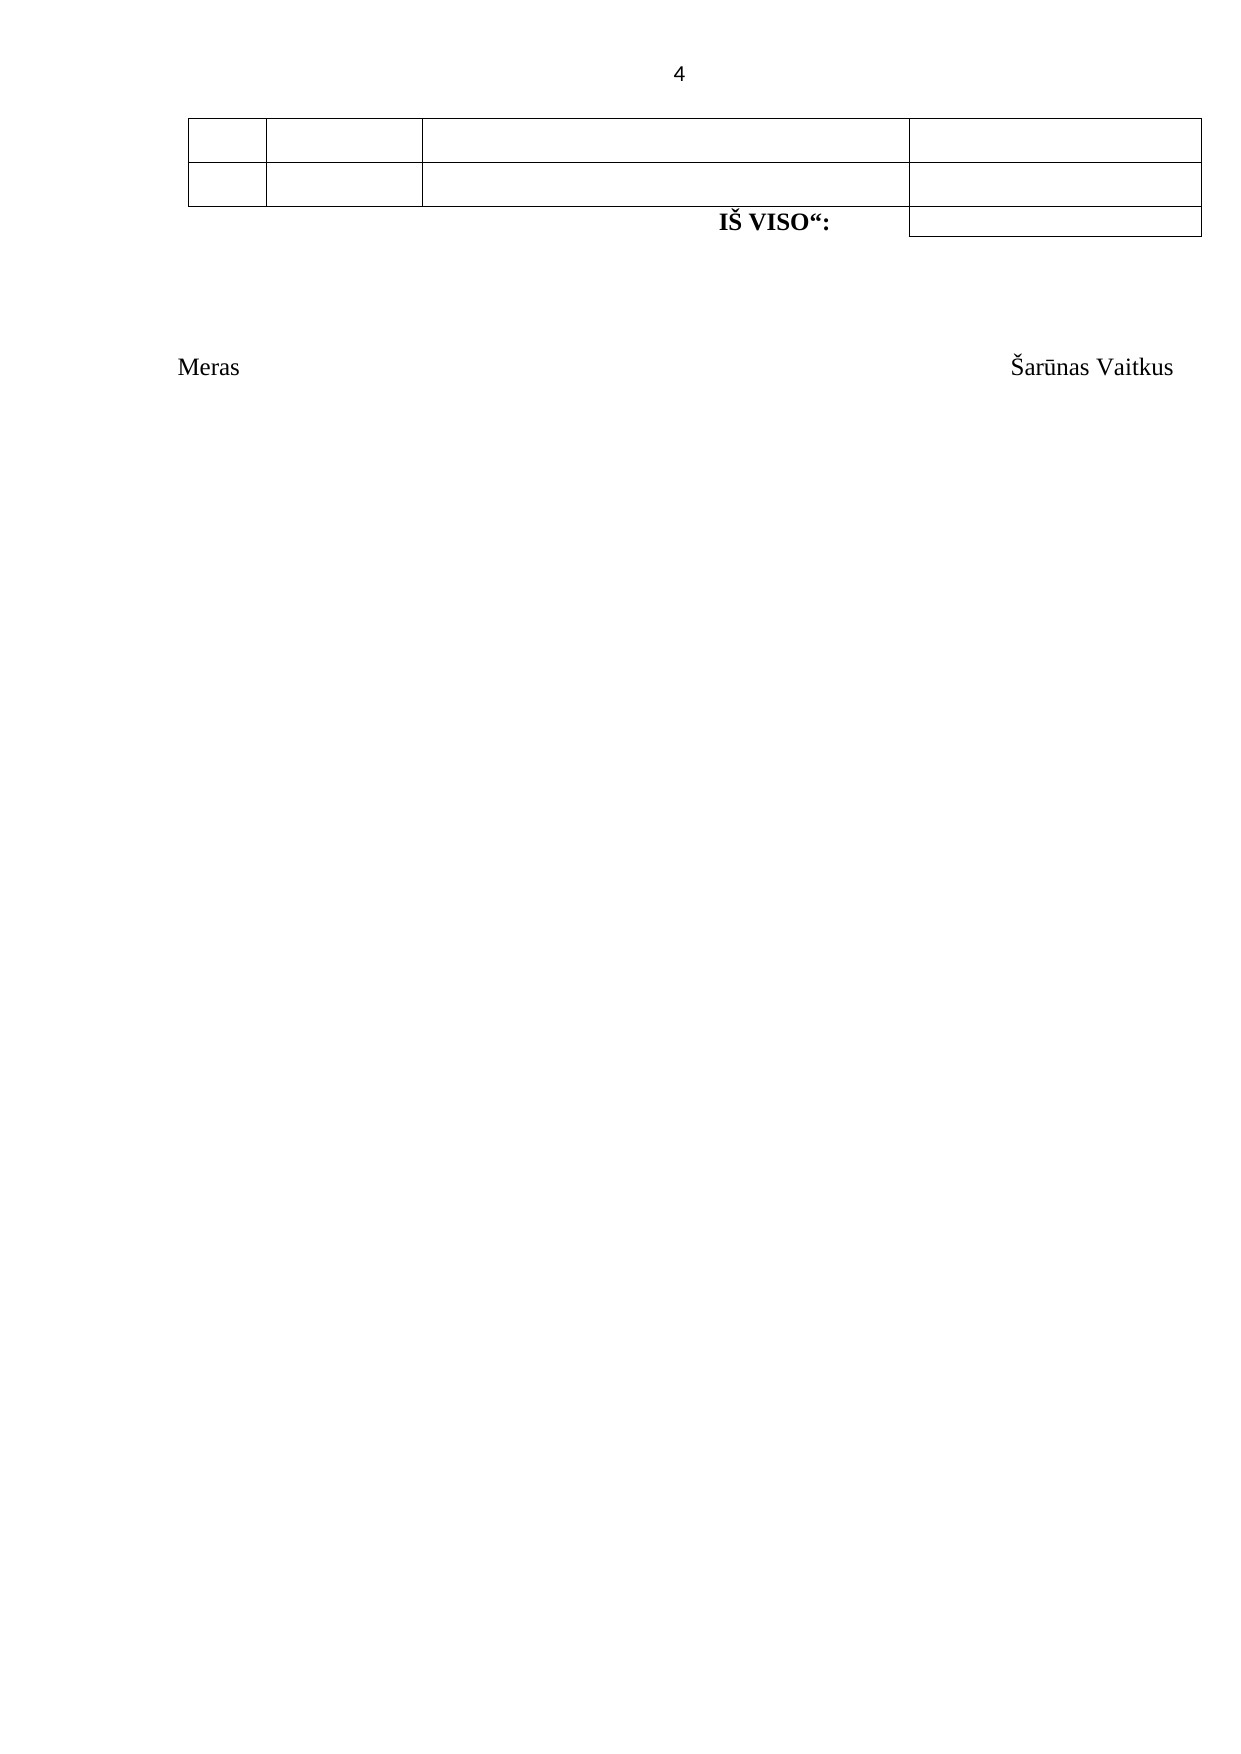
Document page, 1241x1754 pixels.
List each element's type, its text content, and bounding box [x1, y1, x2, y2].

table_cell [423, 119, 909, 162]
table_cell [910, 163, 1201, 206]
table_cell [189, 119, 266, 162]
table_cell [910, 119, 1201, 162]
table_cell [267, 119, 422, 162]
table_cell [423, 163, 909, 206]
table_cell [189, 163, 266, 206]
table_cell [910, 207, 1201, 236]
table_cell [267, 163, 422, 206]
text Meras Šarūnas Vaitkus [177, 352, 1181, 381]
table_cell IŠ VISO“: [189, 207, 909, 236]
